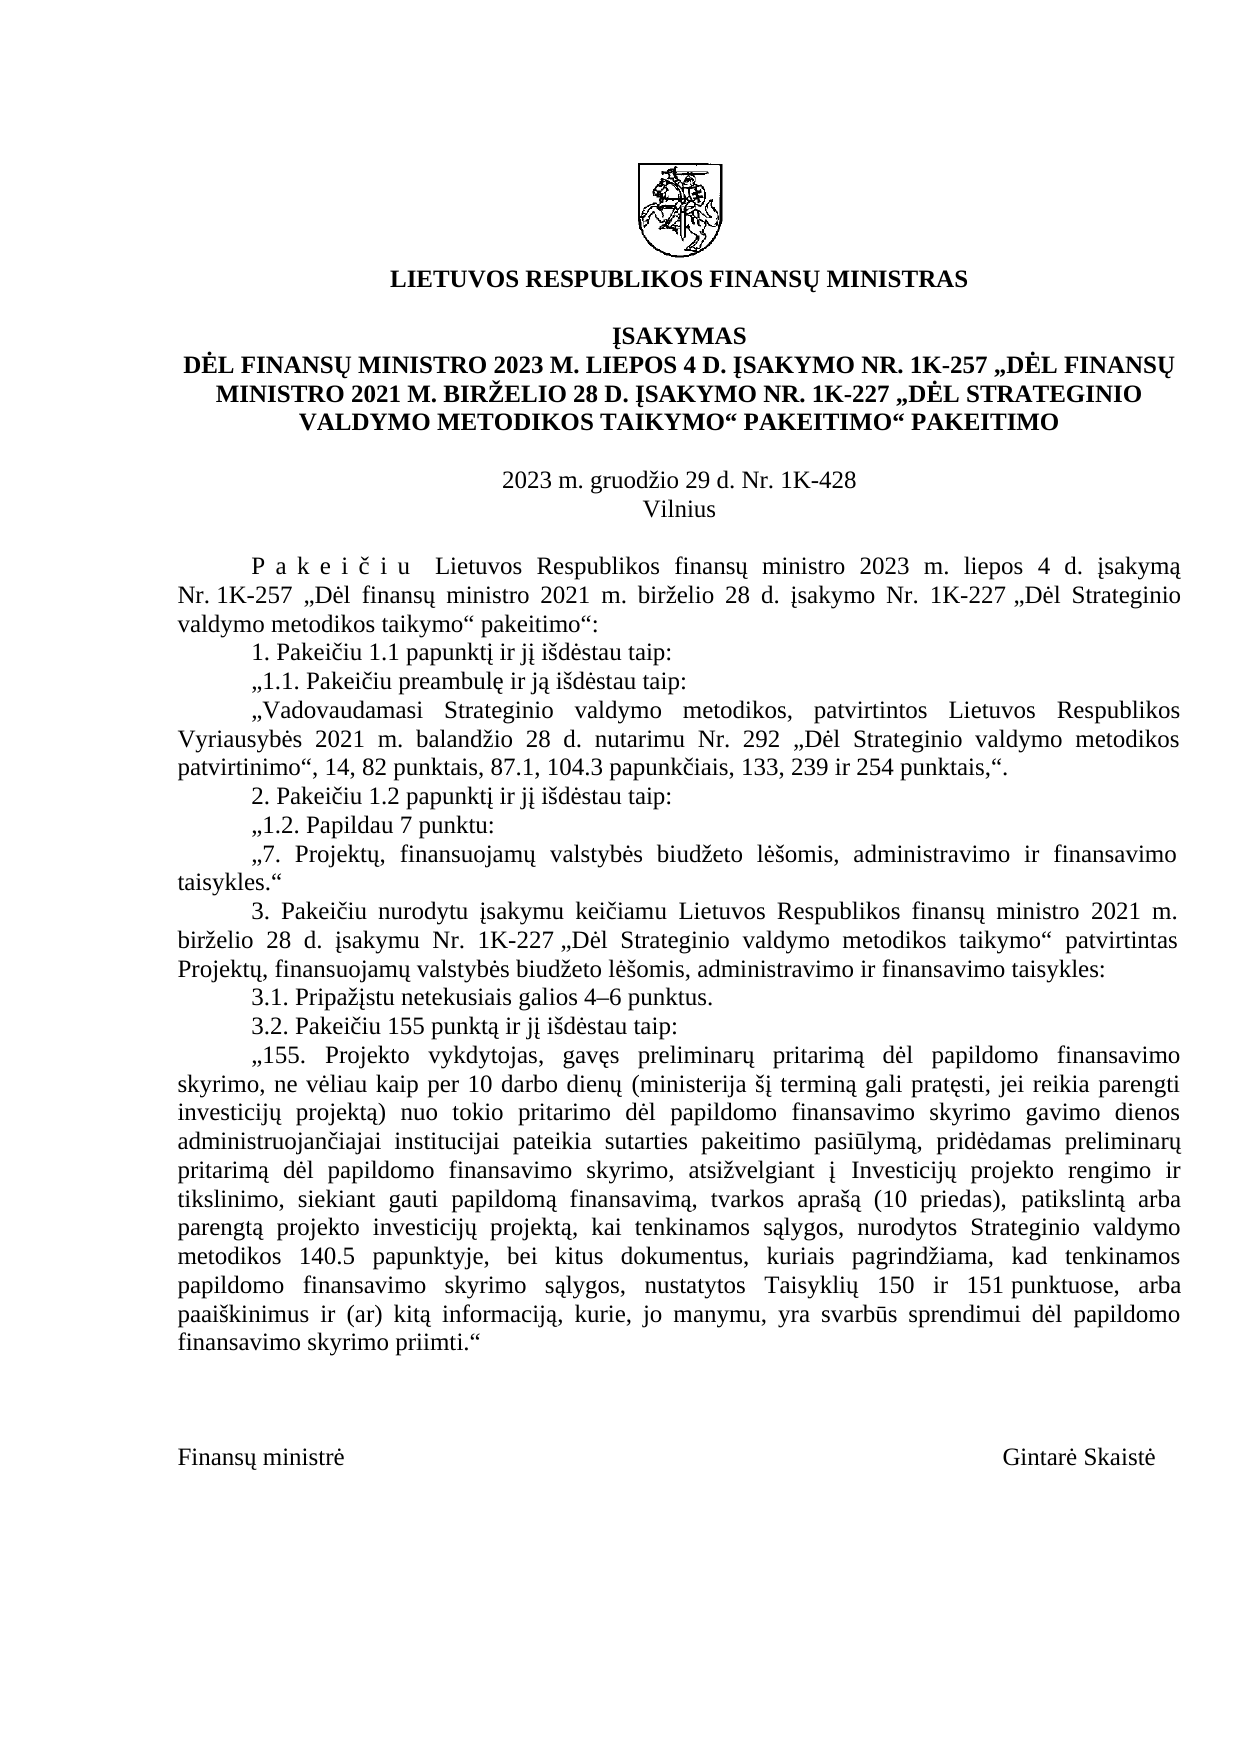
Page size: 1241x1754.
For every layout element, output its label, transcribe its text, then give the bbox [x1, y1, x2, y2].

text Vilnius [177, 494, 1181, 522]
text Finansų ministrė Gintarė Skaistė [177, 1442, 1181, 1471]
text „1.1. Pakeičiu preambulę ir ją išdėstau taip: [177, 666, 1181, 695]
text „1.2. Papildau 7 punktu: [177, 810, 1181, 839]
text „155. Projekto vykdytojas, gavęs preliminarų pritarimą dėl papildomo finansavimo skyrimo, ne vėliau kaip per 10 darbo dienų (ministerija šį terminą gali pratęsti, jei reikia parengti investicijų projektą) nuo tokio pritarimo dėl papildomo finansavimo skyrimo gavimo dienos administruojančiajai institucijai pateikia sutarties pakeitimo pasiūlymą, pridėdamas preliminarų pritarimą dėl papildomo finansavimo skyrimo, atsižvelgiant į Investicijų projekto rengimo ir tikslinimo, siekiant gauti papildomą finansavimą, tvarkos aprašą (10 priedas), patikslintą arba parengtą projekto investicijų projektą, kai tenkinamos sąlygos, nurodytos Strateginio valdymo metodikos 140.5 papunktyje, bei kitus dokumentus, kuriais pagrindžiama, kad tenkinamos papildomo finansavimo skyrimo sąlygos, nustatytos Taisyklių 150 ir 151 punktuose, arba paaiškinimus ir (ar) kitą informaciją, kurie, jo manymu, yra svarbūs sprendimui dėl papildomo finansavimo skyrimo priimti.“ [177, 1040, 1181, 1356]
text 3.1. Pripažįstu netekusiais galios 4–6 punktus. [177, 982, 1178, 1011]
text 3.2. Pakeičiu 155 punktą ir jį išdėstau taip: [177, 1011, 1181, 1040]
text 1. Pakeičiu 1.1 papunktį ir jį išdėstau taip: [177, 637, 1181, 666]
text Pakeičiu Lietuvos Respublikos finansų ministro 2023 m. liepos 4 d. įsakymą Nr. 1K-257 „Dėl finansų ministro 2021 m. birželio 28 d. įsakymo Nr. 1K-227 „Dėl Strateginio valdymo metodikos taikymo“ pakeitimo“: [177, 551, 1181, 637]
text DĖL FINANSŲ MINISTRO 2023 M. LIEPOS 4 D. ĮSAKYMO NR. 1K-257 „DĖL FINANSŲ MINISTRO 2021 M. BIRŽELIO 28 D. ĮSAKYMO NR. 1K-227 „DĖL STRATEGINIO VALDYMO METODIKOS TAIKYMO“ PAKEITIMO“ PAKEITIMO [177, 350, 1181, 436]
text „Vadovaudamasi Strateginio valdymo metodikos, patvirtintos Lietuvos Respublikos Vyriausybės 2021 m. balandžio 28 d. nutarimu Nr. 292 „Dėl Strateginio valdymo metodikos patvirtinimo“, 14, 82 punktais, 87.1, 104.3 papunkčiais, 133, 239 ir 254 punktais,“. [177, 695, 1181, 781]
text ĮSAKYMAS [177, 321, 1181, 350]
text 2. Pakeičiu 1.2 papunktį ir jį išdėstau taip: [177, 781, 1181, 810]
text 3. Pakeičiu nurodytu įsakymu keičiamu Lietuvos Respublikos finansų ministro 2021 m. birželio 28 d. įsakymu Nr. 1K-227 „Dėl Strateginio valdymo metodikos taikymo“ patvirtintas Projektų, finansuojamų valstybės biudžeto lėšomis, administravimo ir finansavimo taisykles: [177, 896, 1178, 982]
text 2023 m. gruodžio 29 d. Nr. 1K-428 [177, 465, 1181, 494]
text LIETUVOS RESPUBLIKOS FINANSŲ MINISTRAS [177, 264, 1181, 292]
text „7. Projektų, finansuojamų valstybės biudžeto lėšomis, administravimo ir finansavimo taisykles.“ [177, 839, 1178, 896]
